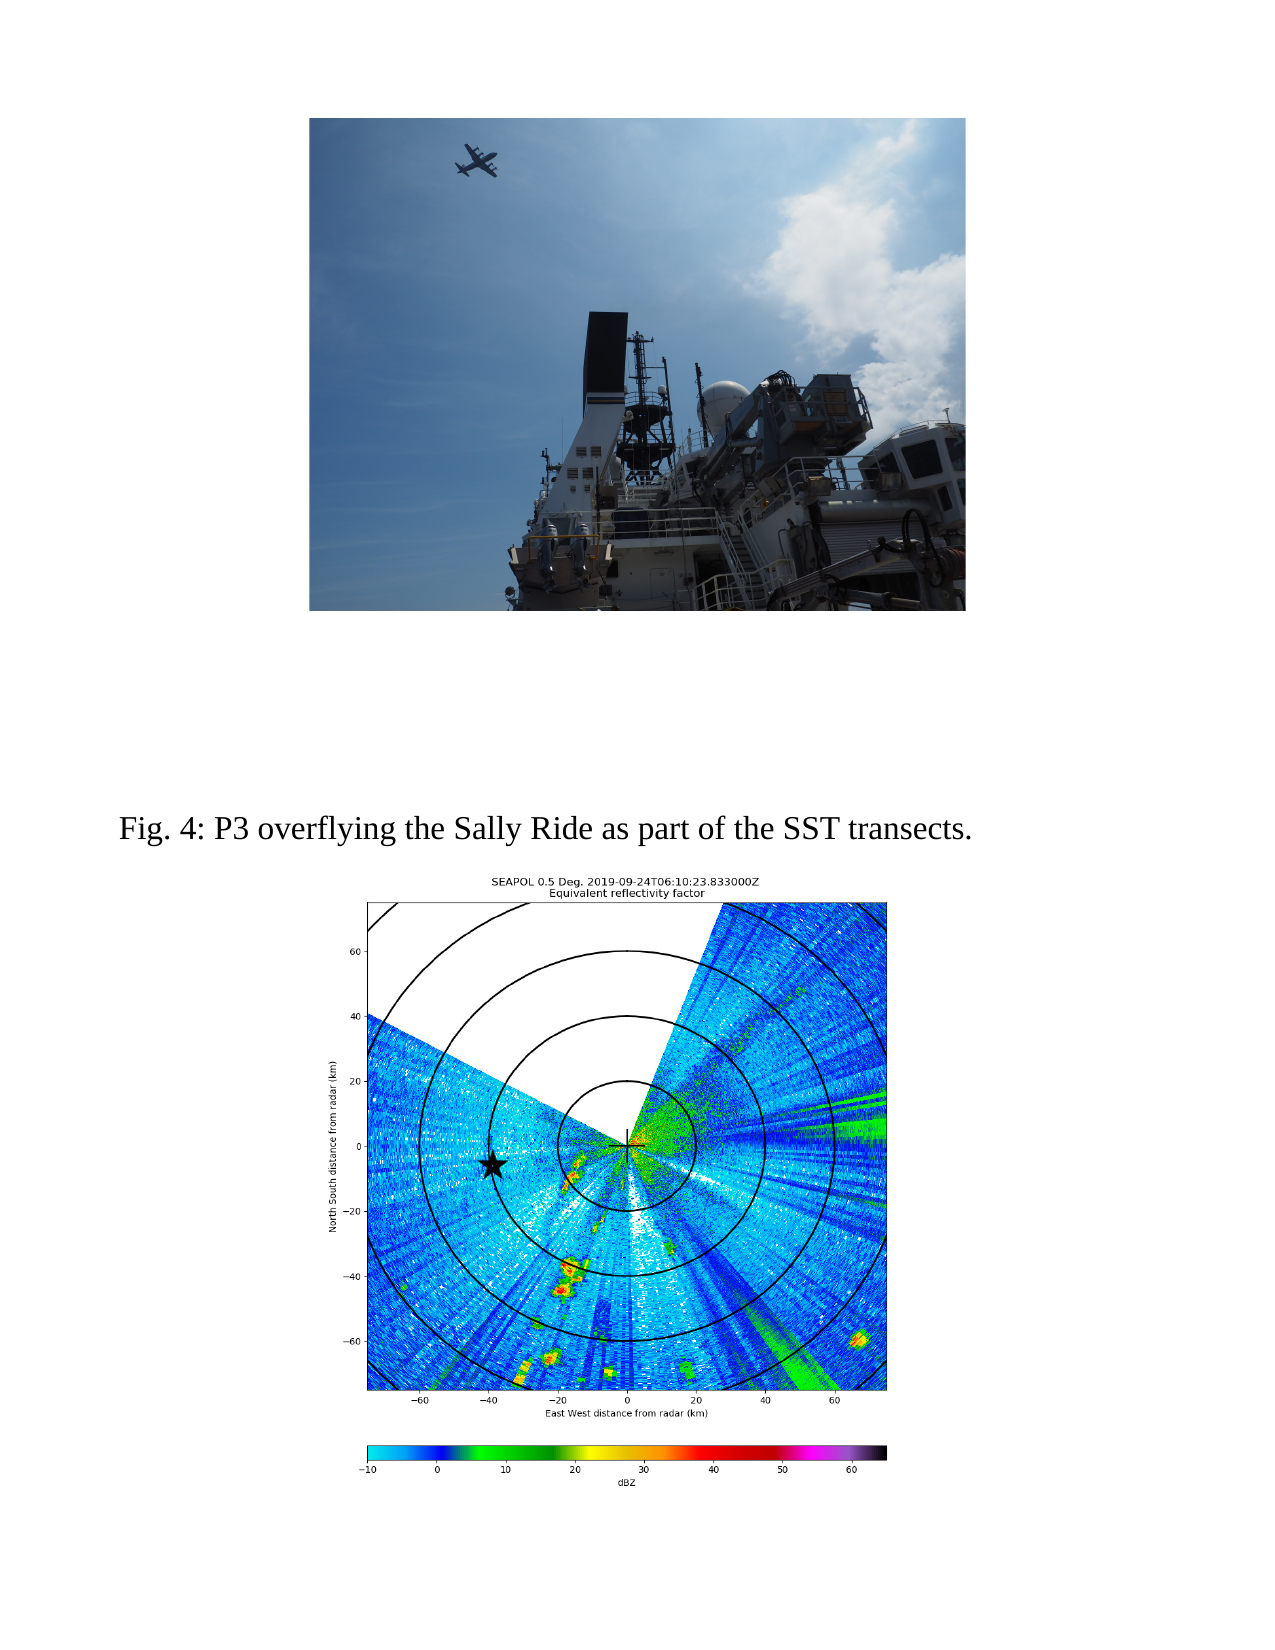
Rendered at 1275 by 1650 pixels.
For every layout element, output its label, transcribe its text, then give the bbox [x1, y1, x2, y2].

text Fig. 4: P3 overflying the Sally Ride as part of the SST transects. [118, 808, 1156, 847]
picture [310, 869, 919, 1498]
picture [309, 118, 966, 611]
